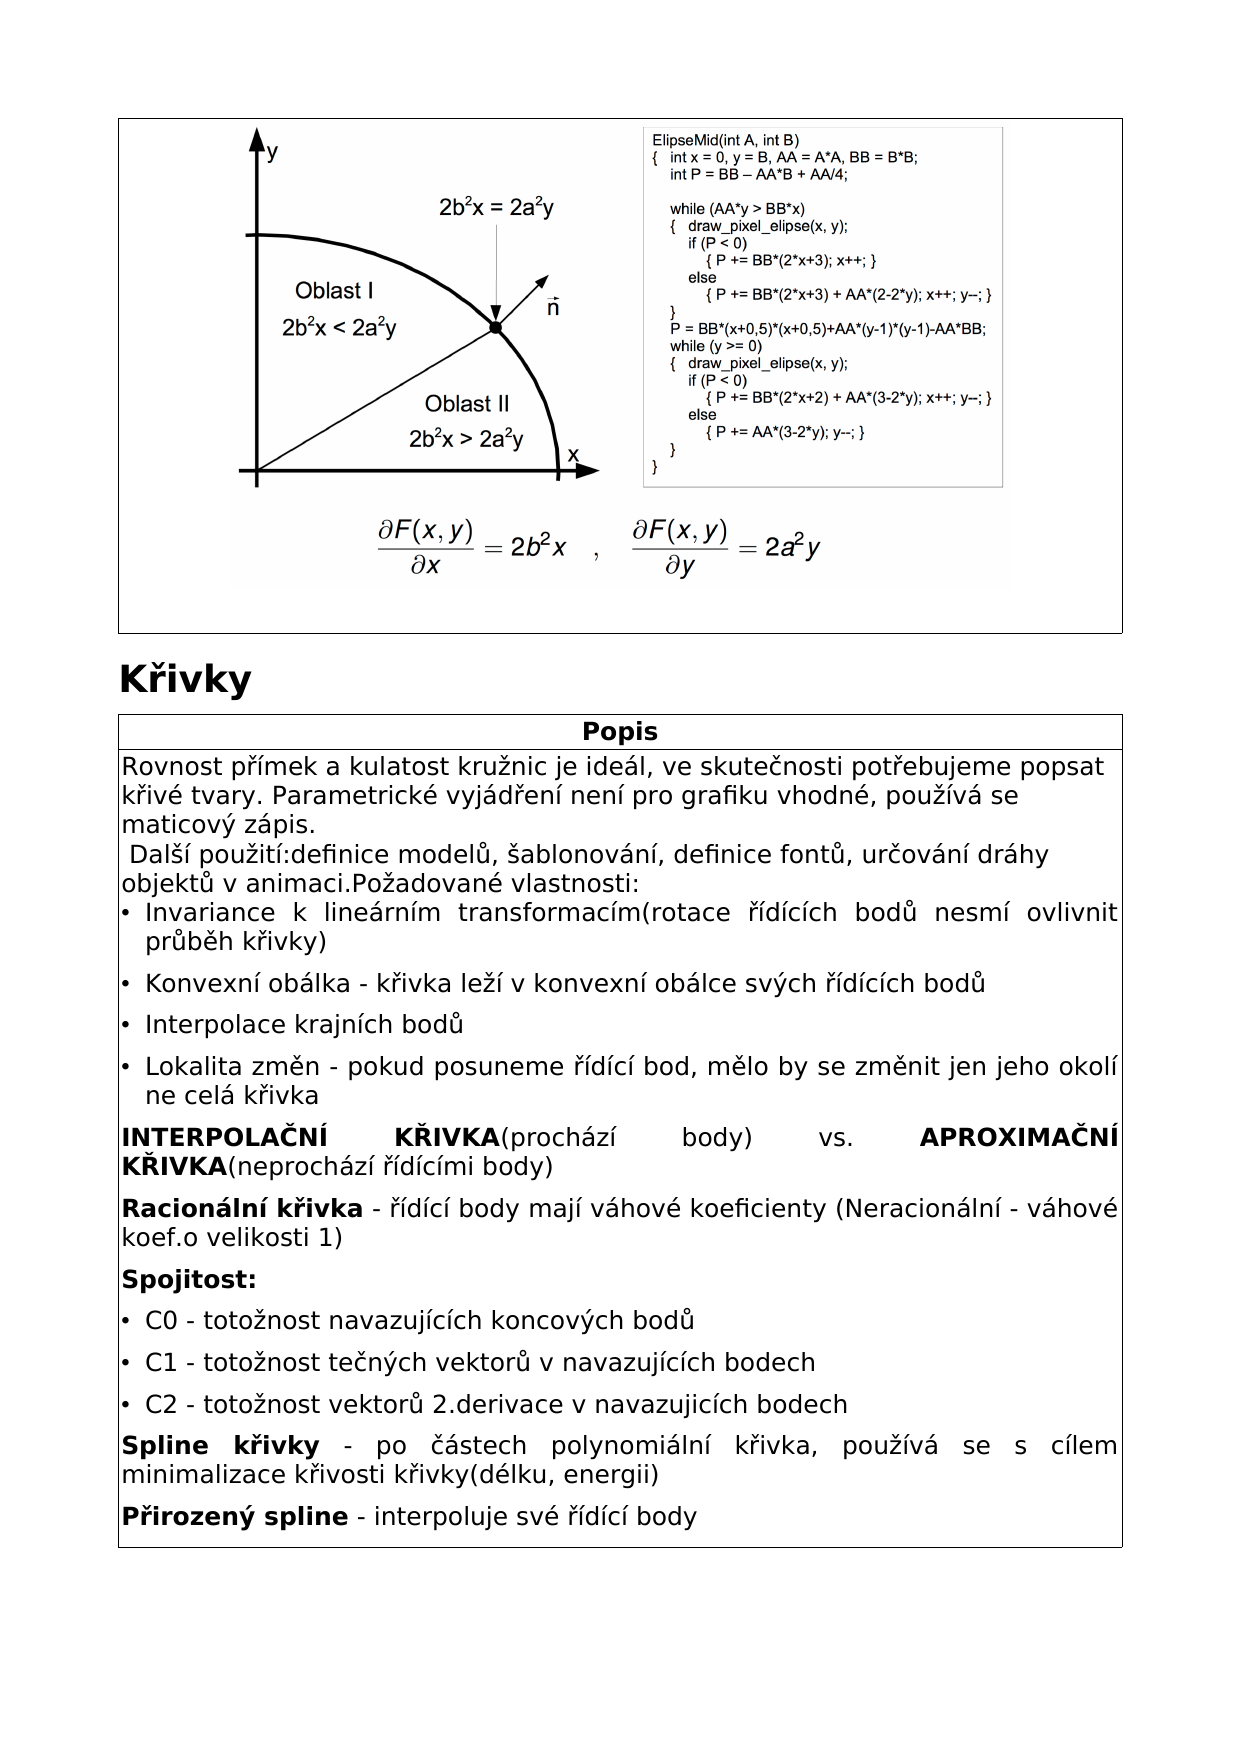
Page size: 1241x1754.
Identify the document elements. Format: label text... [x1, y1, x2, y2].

table_cell [119, 119, 1122, 633]
subtitle Křivky [118, 658, 1122, 702]
table_header Popis [119, 715, 1122, 749]
table_cell Rovnost přímek a kulatost kružnic je ideál, ve skutečnosti potřebujeme popsat křivé tvary. Parametrické vyjádření není pro grafiku vhodné, používá se maticový zápis. Další použití:definice modelů, šablonování, definice fontů, určování dráhy objektů v animaci.Požadované vlastnosti: Invariance k lineárním transformacím(rotace řídících bodů nesmí ovlivnit průběh křivky) Konvexní obálka - křivka leží v konvexní obálce svých řídících bodů Interpolace krajních bodů Lokalita změn - pokud posuneme řídící bod, mělo by se změnit jen jeho okolí ne celá křivka INTERPOLAČNÍ KŘIVKA(prochází body) vs. APROXIMAČNÍ KŘIVKA(neprochází řídícími body) Racionální křivka - řídící body mají váhové koeficienty (Neracionální - váhové koef.o velikosti 1) Spojitost: C0 - totožnost navazujících koncových bodů C1 - totožnost tečných vektorů v navazujících bodech C2 - totožnost vektorů 2.derivace v navazujicích bodech Spline křivky - po částech polynomiální křivka, používá se s cílem minimalizace křivosti křivky(délku, energii) Přirozený spline - interpoluje své řídící body [119, 750, 1122, 1547]
picture [229, 121, 1011, 589]
